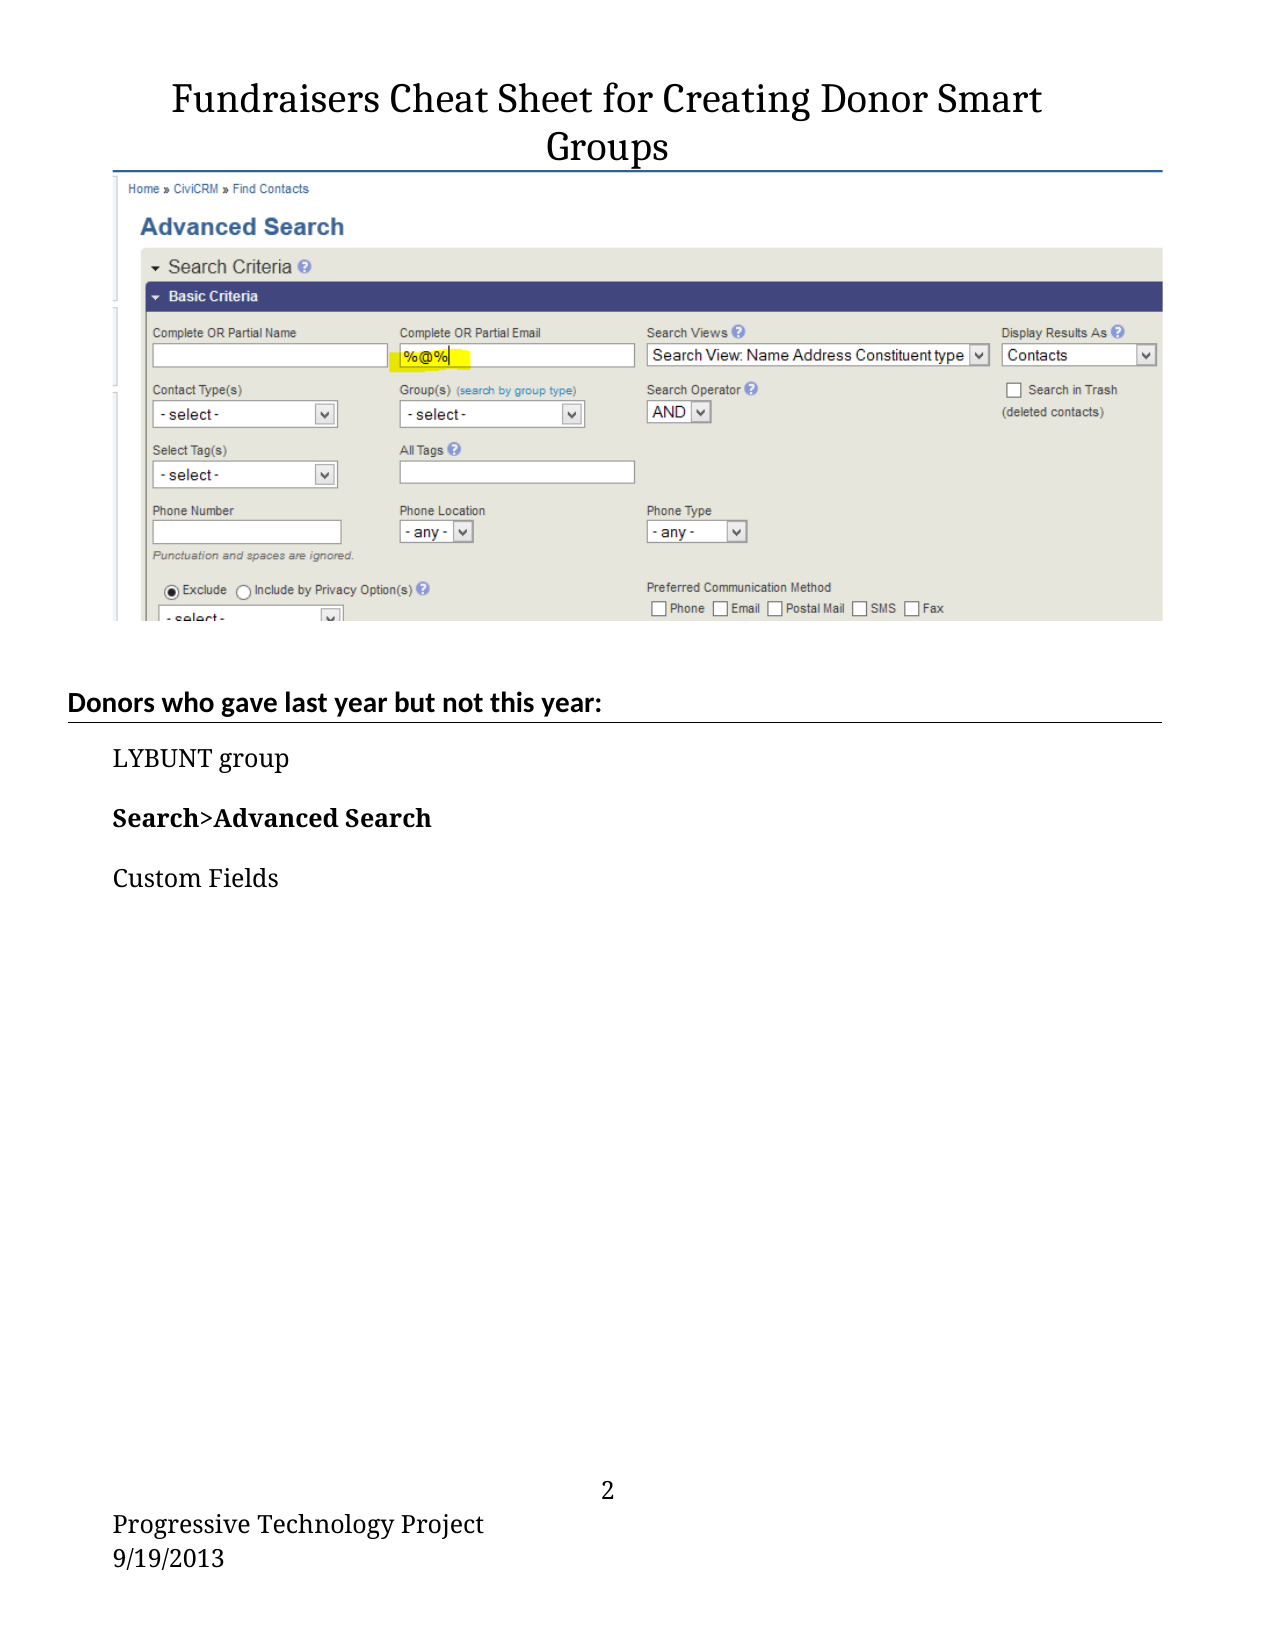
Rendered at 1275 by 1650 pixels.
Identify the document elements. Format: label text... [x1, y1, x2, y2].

text LYBUNT group [112, 741, 1102, 774]
text Search>Advanced Search [112, 801, 1102, 834]
text Custom Fields [112, 861, 1102, 894]
subtitle Donors who gave last year but not this year: [67, 684, 1162, 723]
